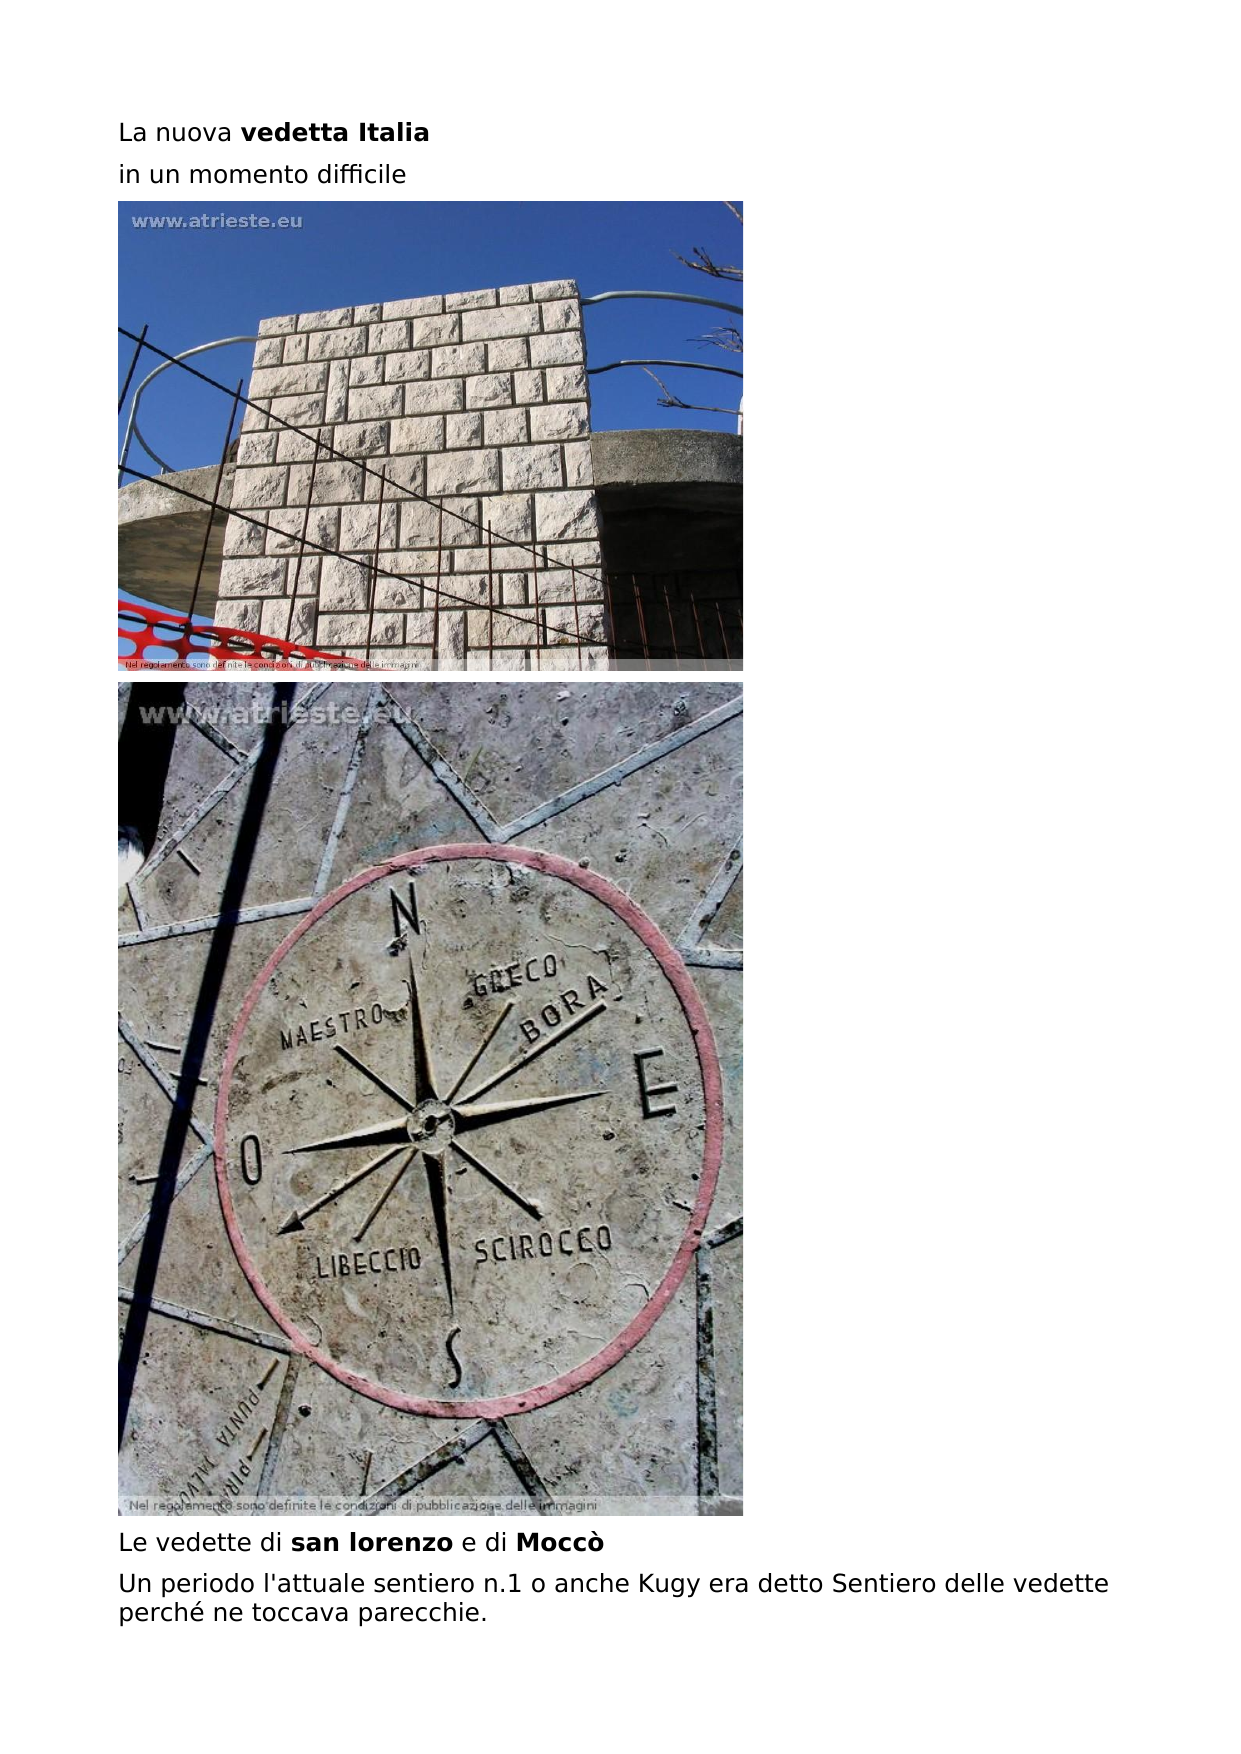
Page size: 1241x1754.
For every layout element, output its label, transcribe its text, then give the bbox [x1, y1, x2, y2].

text Le vedette di san lorenzo e di Moccò [118, 1528, 1122, 1557]
picture [118, 201, 744, 671]
text La nuova vedetta Italia [118, 118, 1122, 147]
text in un momento difficile [118, 160, 1122, 189]
text Un periodo l'attuale sentiero n.1 o anche Kugy era detto Sentiero delle vedette perché ne toccava parecchie. [118, 1569, 1122, 1628]
picture [118, 682, 744, 1516]
